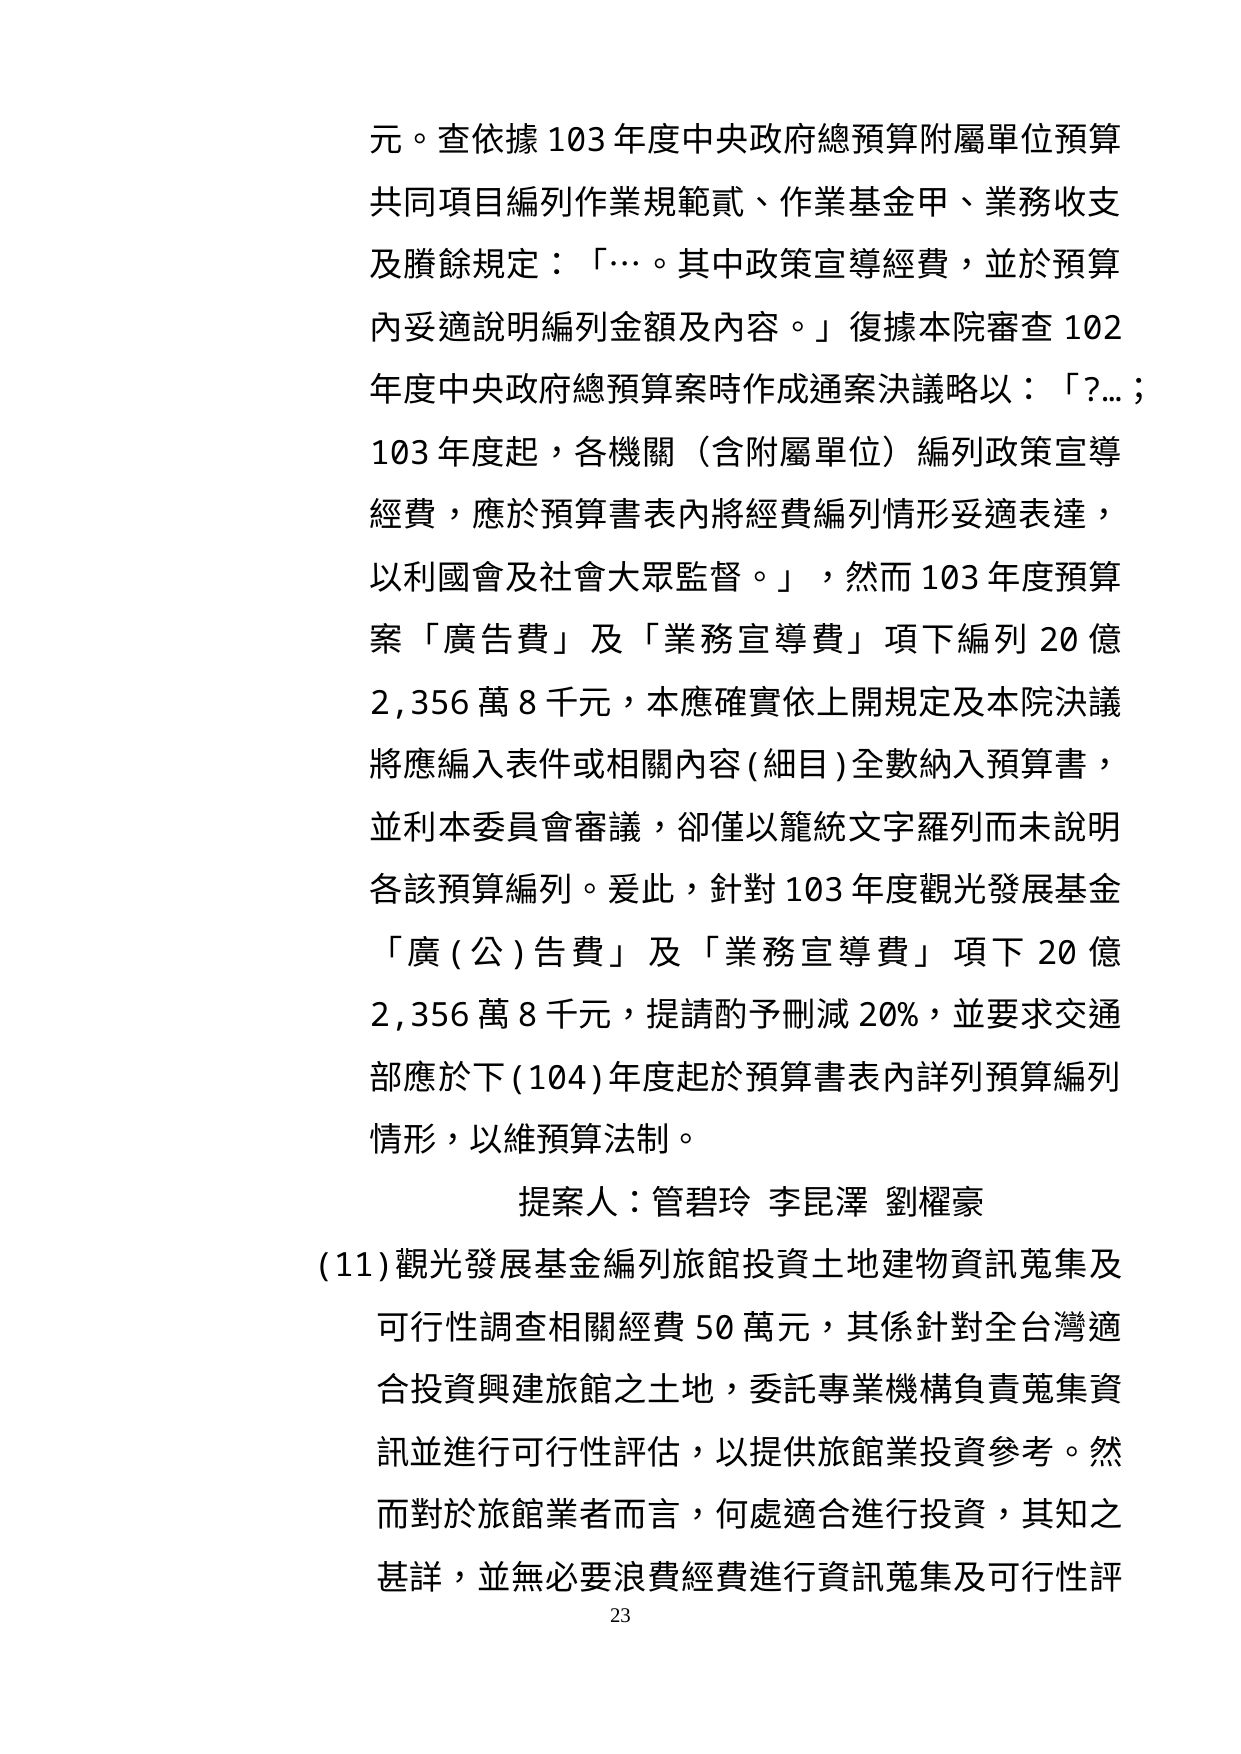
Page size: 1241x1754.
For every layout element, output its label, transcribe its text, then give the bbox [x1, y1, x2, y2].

text (10) 103年度觀光發展基金「行銷及業務費用」項下「印刷裝訂與廣告費」編列「廣(公)告費」7億0,435萬元及「業務宣導費」13億1,921萬8千元。查依據103年度中央政府總預算附屬單位預算共同項目編列作業規範貳、作業基金甲、業務收支及賸餘規定：「…。其中政策宣導經費，並於預算內妥適說明編列金額及內容。」復據本院審查102年度中央政府總預算案時作成通案決議略以：「?…；103年度起，各機關（含附屬單位）編列政策宣導經費，應於預算書表內將經費編列情形妥適表達，以利國會及社會大眾監督。」，然而103年度預算案「廣告費」及「業務宣導費」項下編列20億2,356萬8千元，本應確實依上開規定及本院決議將應編入表件或相關內容(細目)全數納入預算書，並利本委員會審議，卻僅以籠統文字羅列而未說明各該預算編列。爰此，針對103年度觀光發展基金「廣(公)告費」及「業務宣導費」項下20億2,356萬8千元，提請酌予刪減20%，並要求交通部應於下(104)年度起於預算書表內詳列預算編列情形，以維預算法制。 [286, 96, 1122, 1158]
text (11)觀光發展基金編列旅館投資土地建物資訊蒐集及可行性調查相關經費50萬元，其係針對全台灣適合投資興建旅館之土地，委託專業機構負責蒐集資訊並進行可行性評估，以提供旅館業投資參考。然而對於旅館業者而言，何處適合進行投資，其知之甚詳，並無必要浪費經費進行資訊蒐集及可行性評 [292, 1221, 1122, 1596]
text 提案人：管碧玲 李昆澤 劉櫂豪 [118, 1158, 1122, 1221]
